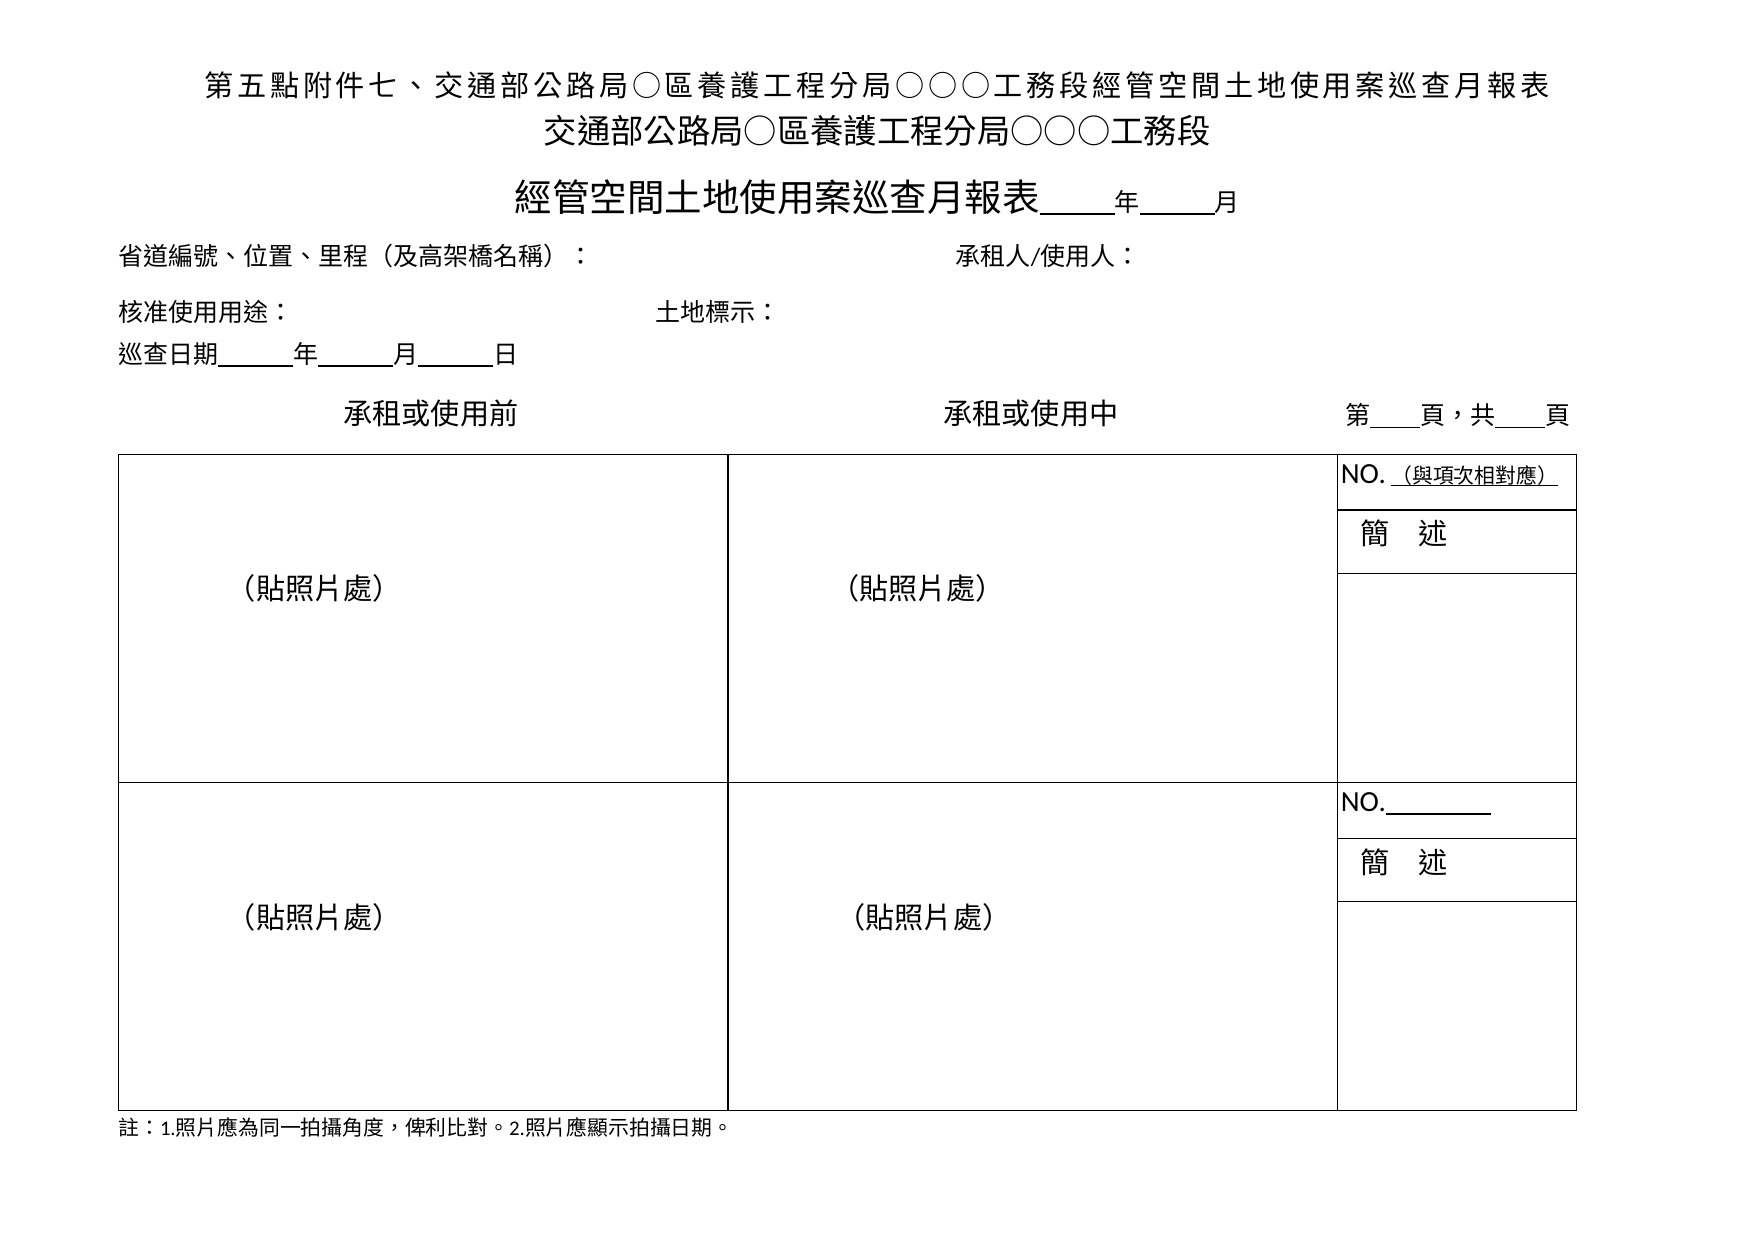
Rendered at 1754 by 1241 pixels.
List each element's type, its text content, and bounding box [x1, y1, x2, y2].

text 承租或使用前 承租或使用中 第 頁，共 頁 [118, 391, 1636, 433]
table_cell 簡 述 [1338, 839, 1576, 901]
table_header （貼照片處） [729, 455, 1337, 782]
table_cell （貼照片處） [729, 783, 1337, 1110]
table_cell 簡 述 [1338, 511, 1576, 573]
text 省道編號、位置、里程（及高架橋名稱）： 承租人/使用人： [118, 236, 1636, 273]
table_header NO. （與項次相對應） [1338, 455, 1576, 509]
table_cell [1338, 902, 1576, 1110]
text 註：1.照片應為同一拍攝角度，俾利比對。2.照片應顯示拍攝日期。 [118, 1111, 1636, 1142]
table_cell NO. [1338, 783, 1576, 838]
table_cell （貼照片處） [119, 783, 727, 1110]
text 交通部公路局○區養護工程分局○○○工務段 [118, 105, 1636, 153]
text 第五點附件七、交通部公路局○區養護工程分局○○○工務段經管空間土地使用案巡查月報表 [118, 62, 1636, 105]
table_header （貼照片處） [119, 455, 727, 782]
text 經管空間土地使用案巡查月報表 年 月 [118, 168, 1636, 222]
table_cell [1338, 574, 1576, 782]
text 核准使用用途： 土地標示： 巡查日期 年 月 日 [118, 293, 1636, 371]
